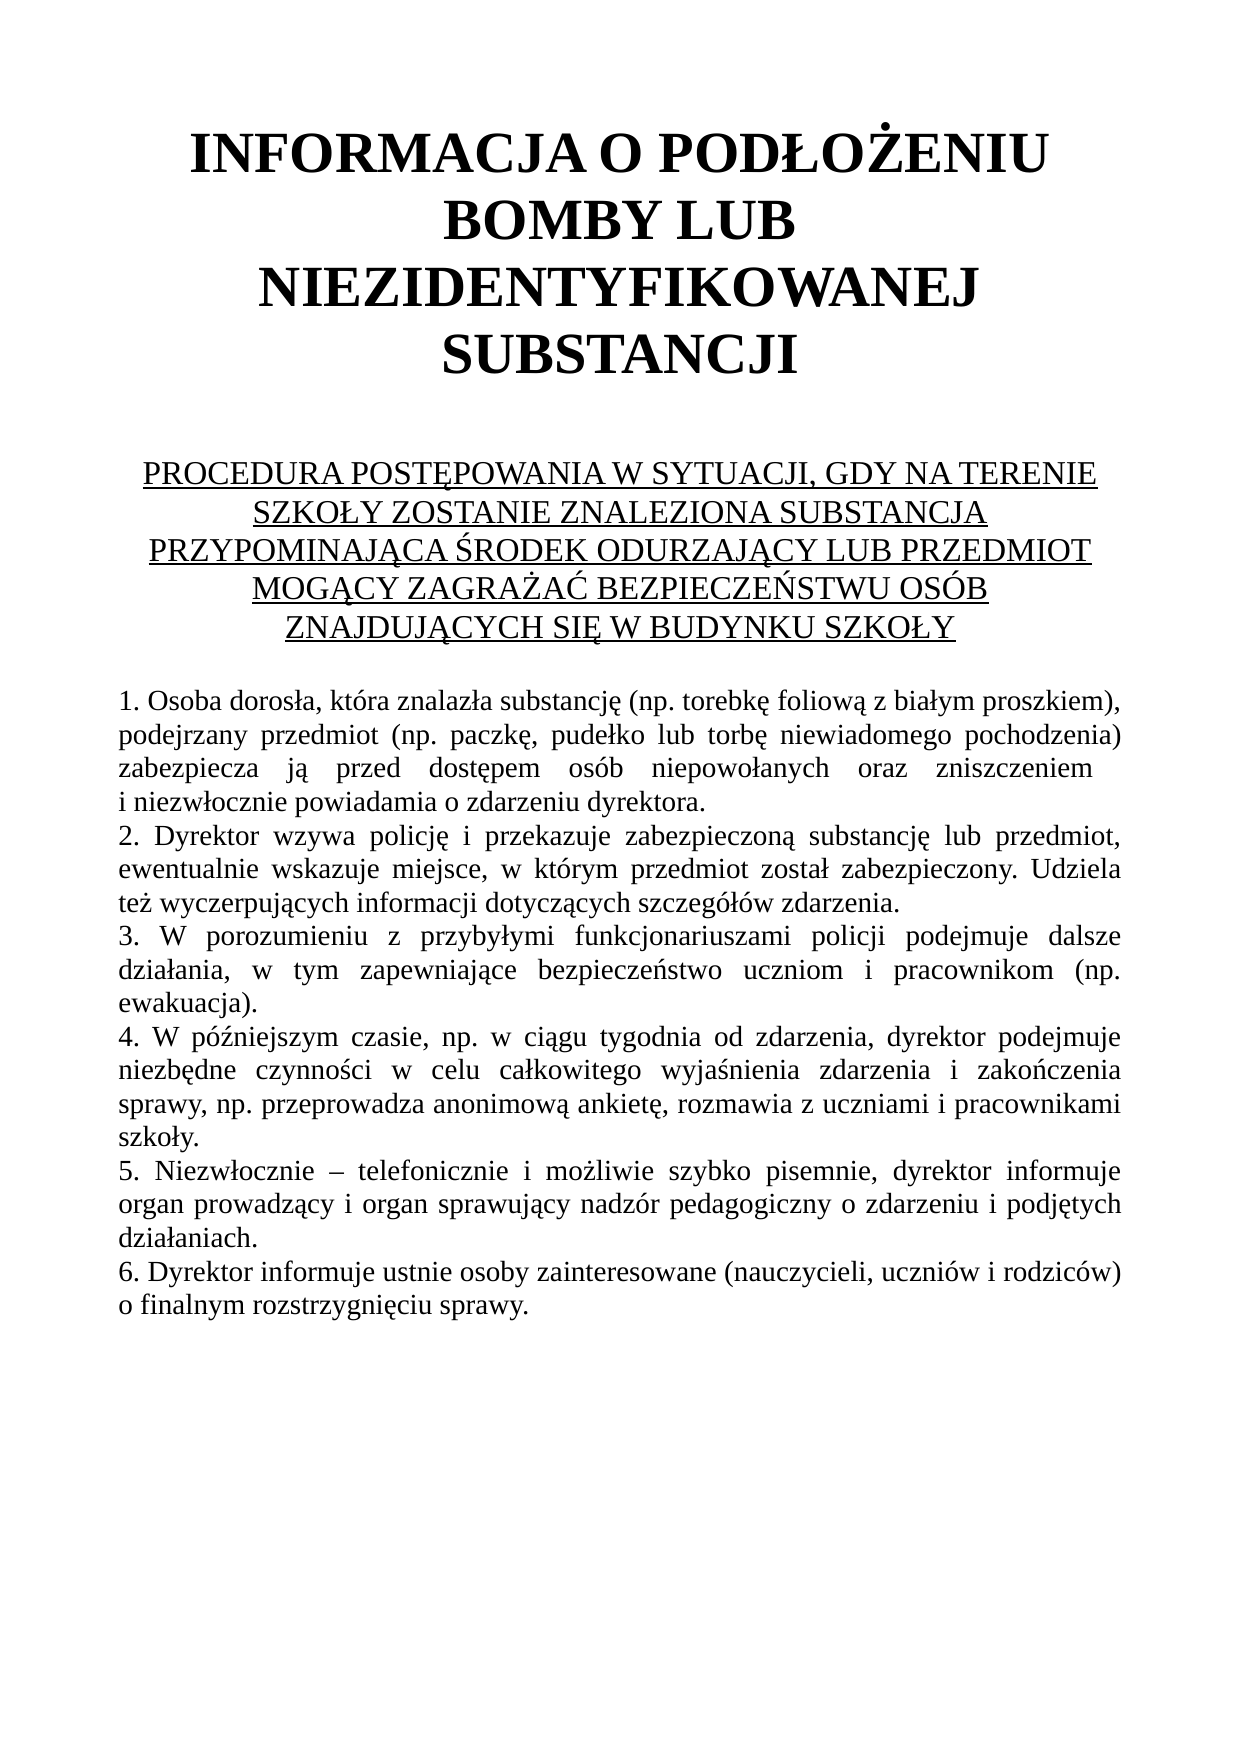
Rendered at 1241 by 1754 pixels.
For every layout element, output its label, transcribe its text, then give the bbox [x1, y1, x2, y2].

text 3. W porozumieniu z przybyłymi funkcjonariuszami policji podejmuje dalsze działania, w tym zapewniające bezpieczeństwo uczniom i pracownikom (np. ewakuacja). [118, 918, 1122, 1019]
text 4. W późniejszym czasie, np. w ciągu tygodnia od zdarzenia, dyrektor podejmuje niezbędne czynności w celu całkowitego wyjaśnienia zdarzenia i zakończenia sprawy, np. przeprowadza anonimową ankietę, rozmawia z uczniami i pracownikami szkoły. [118, 1019, 1122, 1153]
text 5. Niezwłocznie – telefonicznie i możliwie szybko pisemnie, dyrektor informuje organ prowadzący i organ sprawujący nadzór pedagogiczny o zdarzeniu i podjętych działaniach. [118, 1153, 1122, 1254]
text 6. Dyrektor informuje ustnie osoby zainteresowane (nauczycieli, uczniów i rodziców) o finalnym rozstrzygnięciu sprawy. [118, 1254, 1122, 1321]
text 1. Osoba dorosła, która znalazła substancję (np. torebkę foliową z białym proszkiem), podejrzany przedmiot (np. paczkę, pudełko lub torbę niewiadomego pochodzenia) zabezpiecza ją przed dostępem osób niepowołanych oraz zniszczeniem i niezwłocznie powiadamia o zdarzeniu dyrektora. [118, 683, 1122, 818]
text INFORMACJA O PODŁOŻENIU BOMBY LUB NIEZIDENTYFIKOWANEJ SUBSTANCJI [118, 118, 1122, 386]
text 2. Dyrektor wzywa policję i przekazuje zabezpieczoną substancję lub przedmiot, ewentualnie wskazuje miejsce, w którym przedmiot został zabezpieczony. Udziela też wyczerpujących informacji dotyczących szczegółów zdarzenia. [118, 818, 1122, 918]
text PROCEDURA POSTĘPOWANIA W SYTUACJI, GDY NA TERENIE SZKOŁY ZOSTANIE ZNALEZIONA SUBSTANCJA PRZYPOMINAJĄCA ŚRODEK ODURZAJĄCY LUB PRZEDMIOT MOGĄCY ZAGRAŻAĆ BEZPIECZEŃSTWU OSÓB ZNAJDUJĄCYCH SIĘ W BUDYNKU SZKOŁY [118, 453, 1122, 645]
